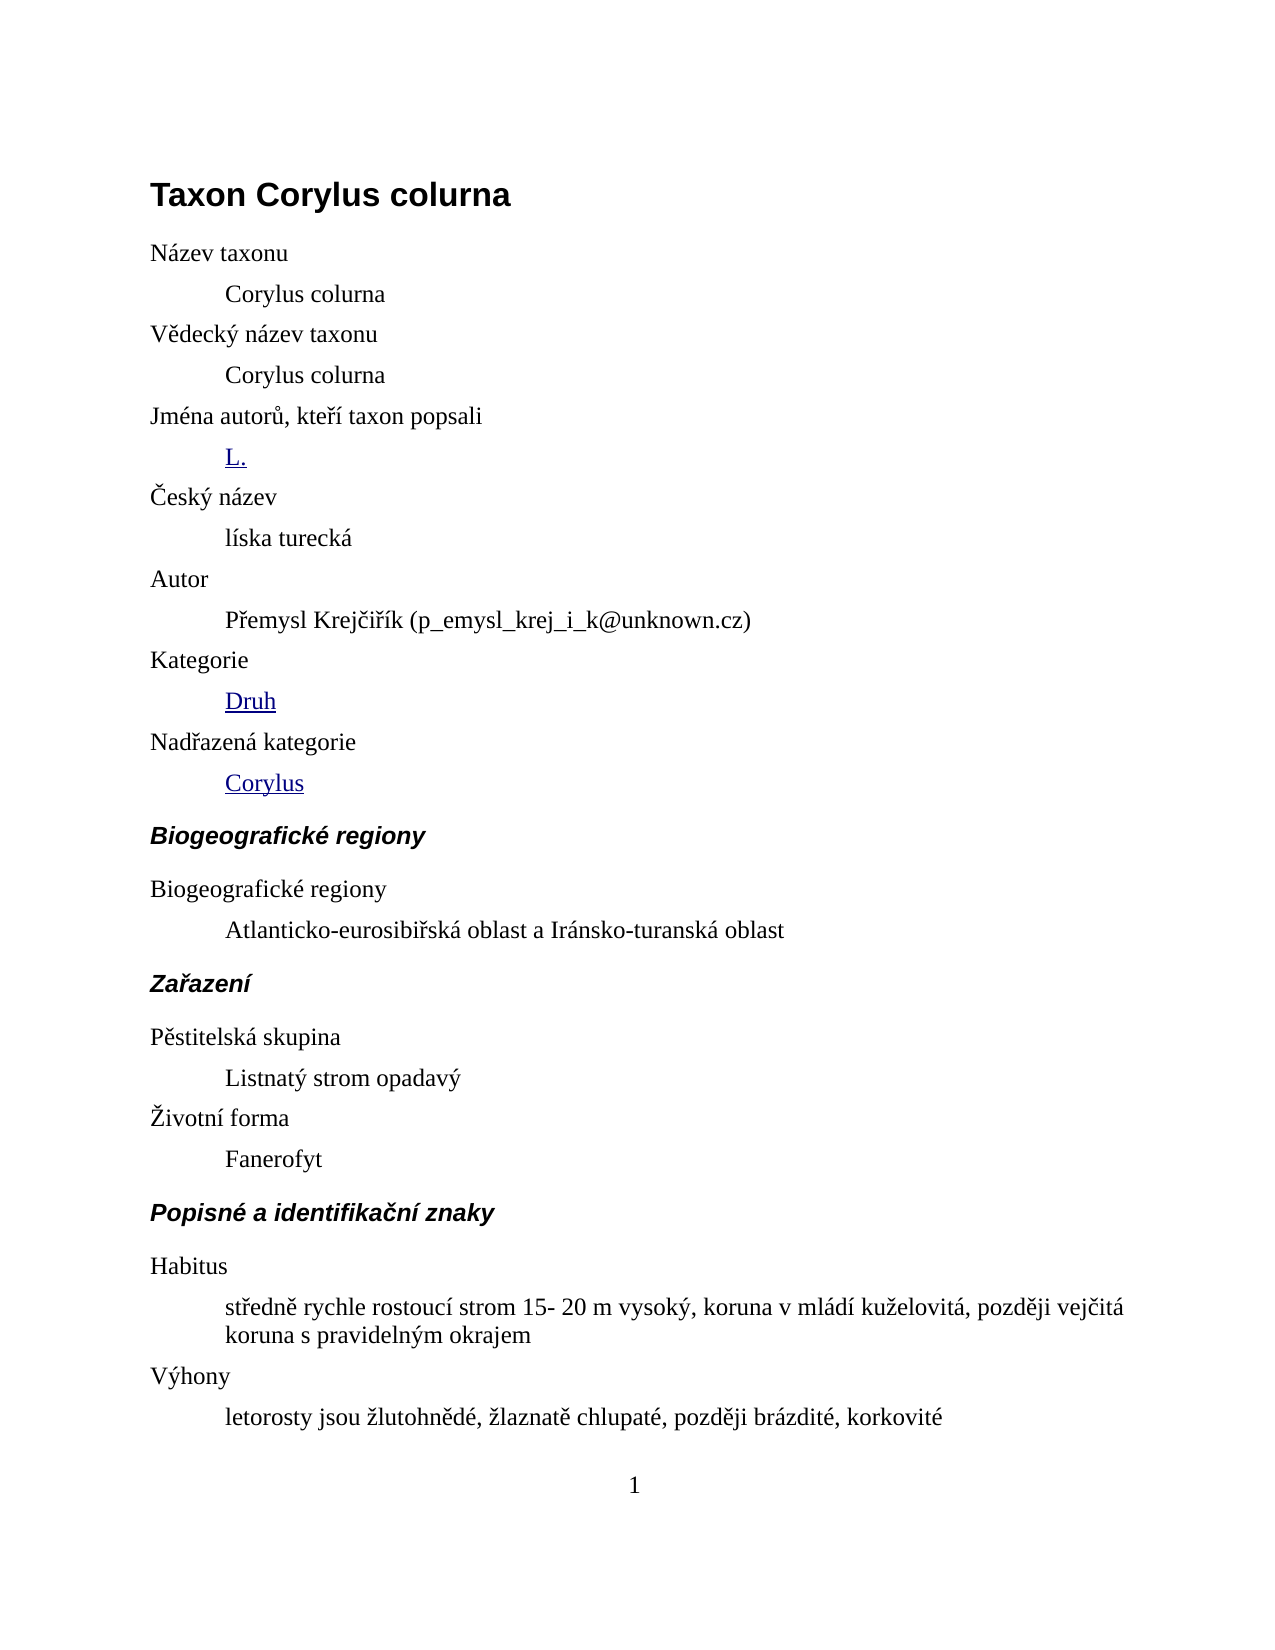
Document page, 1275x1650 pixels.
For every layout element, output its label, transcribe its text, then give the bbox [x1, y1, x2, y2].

text L. [225, 442, 1125, 471]
subtitle Taxon Corylus colurna [150, 175, 1125, 214]
subtitle Zařazení [150, 969, 1125, 997]
text Vědecký název taxonu [150, 319, 1125, 348]
text Pěstitelská skupina [150, 1022, 1125, 1051]
text Habitus [150, 1251, 1125, 1279]
text letorosty jsou žlutohnědé, žlaznatě chlupaté, později brázdité, korkovité [225, 1402, 1125, 1431]
text Výhony [150, 1361, 1125, 1390]
text Atlanticko-eurosibiřská oblast a Iránsko-turanská oblast [225, 915, 1125, 944]
text Přemysl Krejčiřík (p_emysl_krej_i_k@unknown.cz) [225, 605, 1125, 633]
subtitle Biogeografické regiony [150, 821, 1125, 850]
text Název taxonu [150, 238, 1125, 267]
text Biogeografické regiony [150, 874, 1125, 903]
text středně rychle rostoucí strom 15- 20 m vysoký, koruna v mládí kuželovitá, později vejčitá koruna s pravidelným okrajem [225, 1292, 1125, 1349]
text Corylus [225, 768, 1125, 796]
text Corylus colurna [225, 279, 1125, 308]
text Druh [225, 686, 1125, 715]
text Jména autorů, kteří taxon popsali [150, 401, 1125, 430]
text Listnatý strom opadavý [225, 1063, 1125, 1091]
text Životní forma [150, 1103, 1125, 1132]
text Nadřazená kategorie [150, 727, 1125, 756]
subtitle Popisné a identifikační znaky [150, 1198, 1125, 1226]
text Kategorie [150, 645, 1125, 674]
text Autor [150, 564, 1125, 593]
text Český název [150, 482, 1125, 511]
text Fanerofyt [225, 1144, 1125, 1173]
text Corylus colurna [225, 360, 1125, 389]
text líska turecká [225, 523, 1125, 552]
